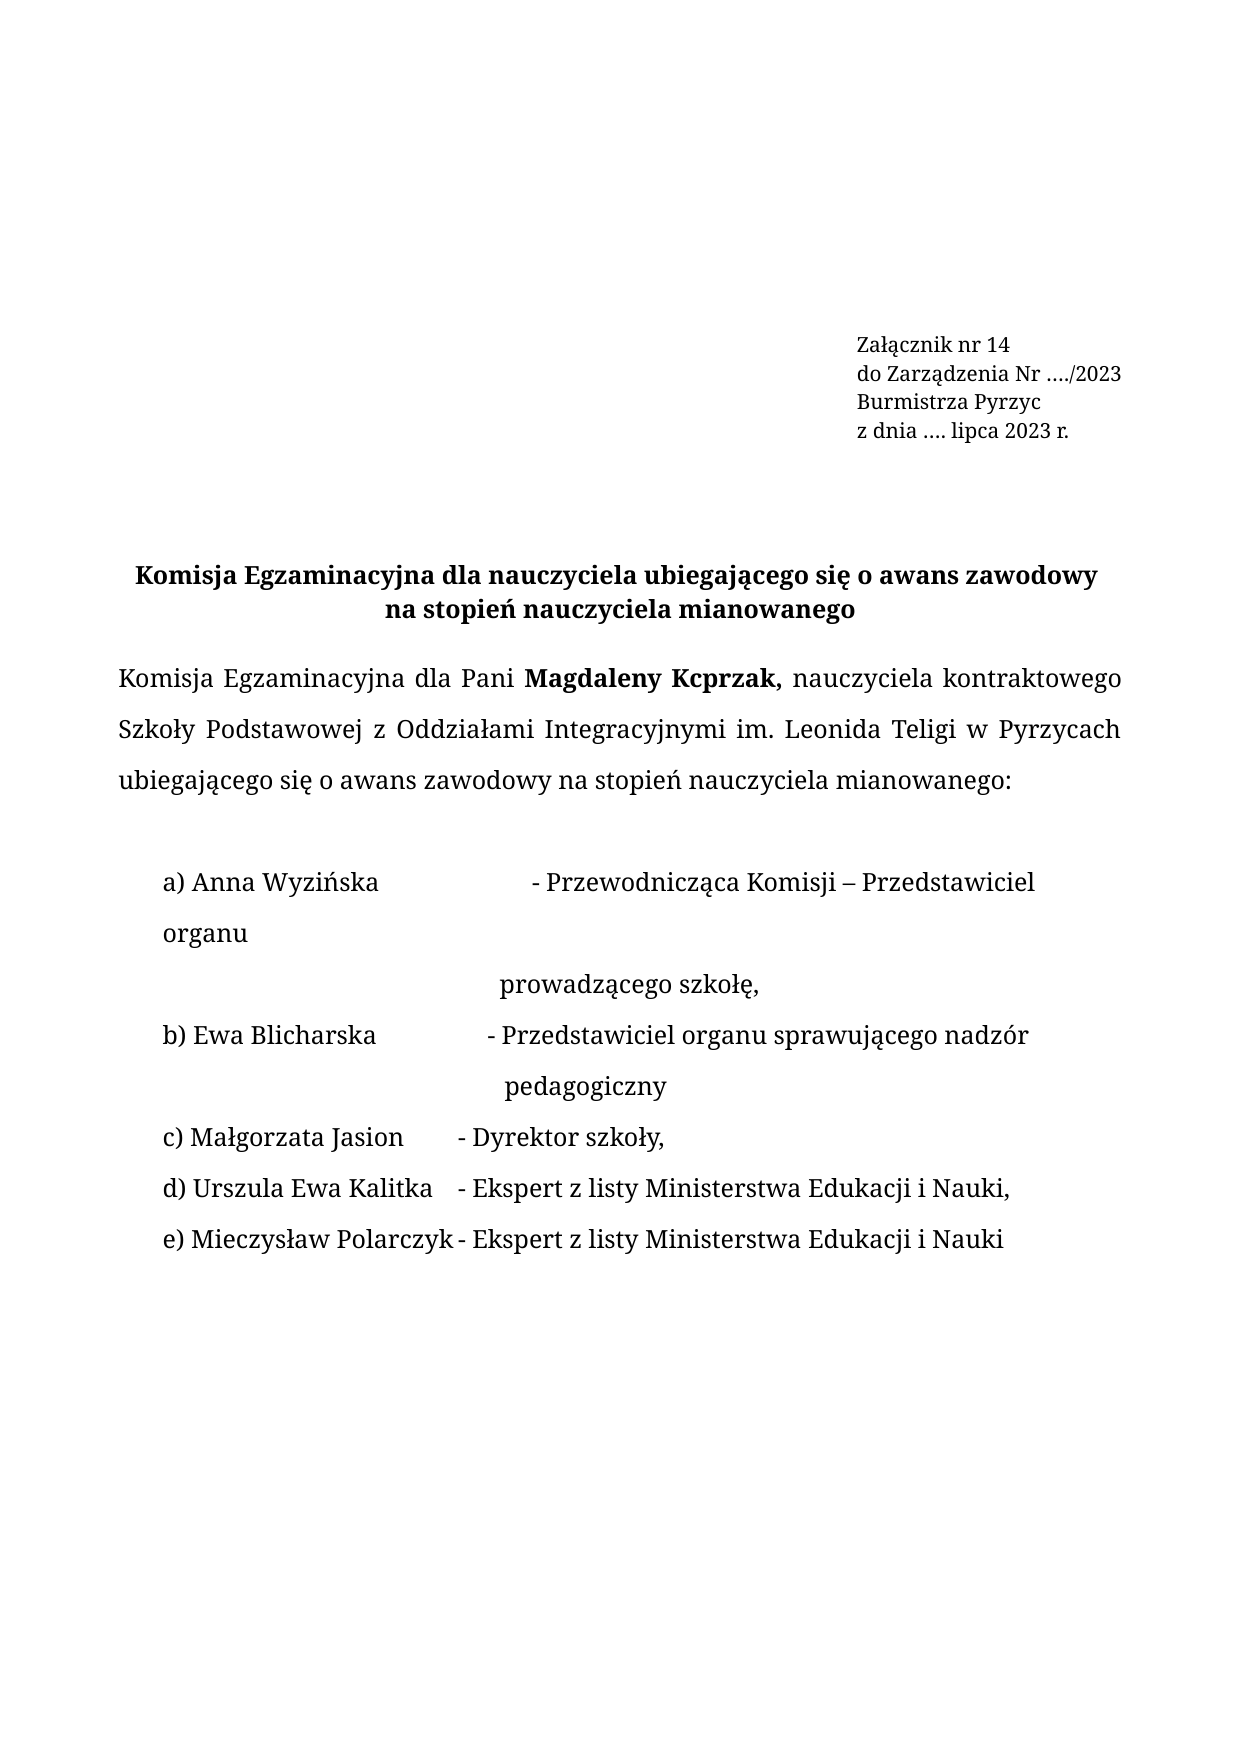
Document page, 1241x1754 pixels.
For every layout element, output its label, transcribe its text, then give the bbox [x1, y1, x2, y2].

list c) Małgorzata Jasion - Dyrektor szkoły, [162, 1119, 1122, 1154]
list a) Anna Wyzińska - Przewodnicząca Komisji – Przedstawiciel organu prowadzącego szkołę, [162, 864, 1122, 1001]
text Załącznik nr 14 [118, 331, 1122, 359]
text do Zarządzenia Nr …./2023 [118, 359, 1122, 387]
list pedagogiczny [162, 1068, 1122, 1103]
text Burmistrza Pyrzyc [118, 387, 1122, 416]
text Komisja Egzaminacyjna dla Pani Magdaleny Kcprzak, nauczyciela kontraktowego Szkoły Podstawowej z Oddziałami Integracyjnymi im. Leonida Teligi w Pyrzycach ubiegającego się o awans zawodowy na stopień nauczyciela mianowanego: [118, 660, 1122, 796]
text z dnia …. lipca 2023 r. [118, 416, 1122, 444]
list b) Ewa Blicharska - Przedstawiciel organu sprawującego nadzór [162, 1017, 1122, 1052]
text Komisja Egzaminacyjna dla nauczyciela ubiegającego się o awans zawodowy na stopień nauczyciela mianowanego [118, 558, 1122, 626]
list e) Mieczysław Polarczyk - Ekspert z listy Ministerstwa Edukacji i Nauki [162, 1222, 1122, 1256]
list d) Urszula Ewa Kalitka - Ekspert z listy Ministerstwa Edukacji i Nauki, [162, 1171, 1122, 1205]
